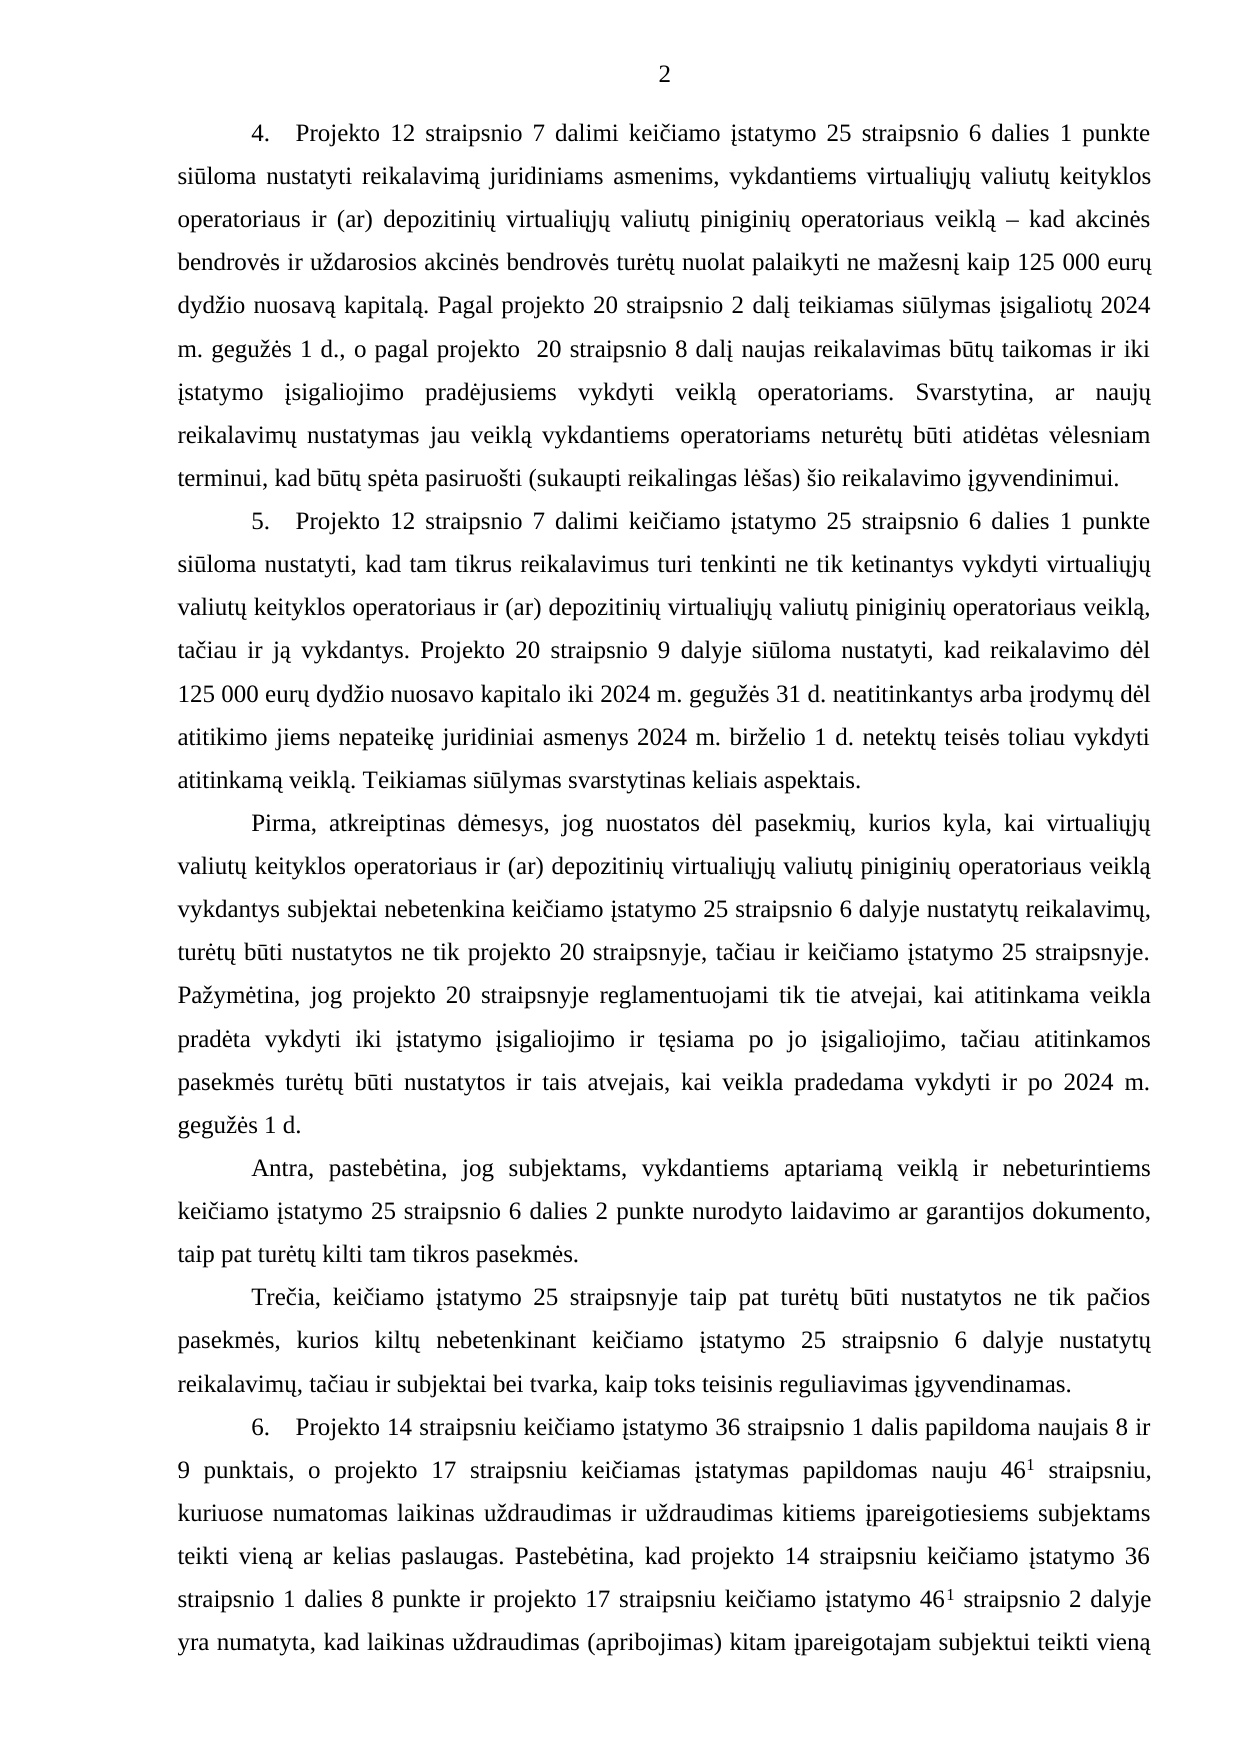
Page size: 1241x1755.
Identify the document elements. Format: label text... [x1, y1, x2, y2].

text Antra, pastebėtina, jog subjektams, vykdantiems aptariamą veiklą ir nebeturintiems keičiamo įstatymo 25 straipsnio 6 dalies 2 punkte nurodyto laidavimo ar garantijos dokumento, taip pat turėtų kilti tam tikros pasekmės. [177, 1153, 1152, 1268]
text Pirma, atkreiptinas dėmesys, jog nuostatos dėl pasekmių, kurios kyla, kai virtualiųjų valiutų keityklos operatoriaus ir (ar) depozitinių virtualiųjų valiutų piniginių operatoriaus veiklą vykdantys subjektai nebetenkina keičiamo įstatymo 25 straipsnio 6 dalyje nustatytų reikalavimų, turėtų būti nustatytos ne tik projekto 20 straipsnyje, tačiau ir keičiamo įstatymo 25 straipsnyje. Pažymėtina, jog projekto 20 straipsnyje reglamentuojami tik tie atvejai, kai atitinkama veikla pradėta vykdyti iki įstatymo įsigaliojimo ir tęsiama po jo įsigaliojimo, tačiau atitinkamos pasekmės turėtų būti nustatytos ir tais atvejais, kai veikla pradedama vykdyti ir po 2024 m. gegužės 1 d. [177, 808, 1152, 1139]
list Projekto 12 straipsnio 7 dalimi keičiamo įstatymo 25 straipsnio 6 dalies 1 punkte siūloma nustatyti reikalavimą juridiniams asmenims, vykdantiems virtualiųjų valiutų keityklos operatoriaus ir (ar) depozitinių virtualiųjų valiutų piniginių operatoriaus veiklą – kad akcinės bendrovės ir uždarosios akcinės bendrovės turėtų nuolat palaikyti ne mažesnį kaip 125 000 eurų dydžio nuosavą kapitalą. Pagal projekto 20 straipsnio 2 dalį teikiamas siūlymas įsigaliotų 2024 m. gegužės 1 d., o pagal projekto 20 straipsnio 8 dalį naujas reikalavimas būtų taikomas ir iki įstatymo įsigaliojimo pradėjusiems vykdyti veiklą operatoriams. Svarstytina, ar naujų reikalavimų nustatymas jau veiklą vykdantiems operatoriams neturėtų būti atidėtas vėlesniam terminui, kad būtų spėta pasiruošti (sukaupti reikalingas lėšas) šio reikalavimo įgyvendinimui. [177, 118, 1152, 492]
list Projekto 14 straipsniu keičiamo įstatymo 36 straipsnio 1 dalis papildoma naujais 8 ir 9 punktais, o projekto 17 straipsniu keičiamas įstatymas papildomas nauju 461 straipsniu, kuriuose numatomas laikinas uždraudimas ir uždraudimas kitiems įpareigotiesiems subjektams teikti vieną ar kelias paslaugas. Pastebėtina, kad projekto 14 straipsniu keičiamo įstatymo 36 straipsnio 1 dalies 8 punkte ir projekto 17 straipsniu keičiamo įstatymo 461 straipsnio 2 dalyje yra numatyta, kad laikinas uždraudimas (apribojimas) kitam įpareigotajam subjektui teikti vieną [177, 1412, 1152, 1656]
text Trečia, keičiamo įstatymo 25 straipsnyje taip pat turėtų būti nustatytos ne tik pačios pasekmės, kurios kiltų nebetenkinant keičiamo įstatymo 25 straipsnio 6 dalyje nustatytų reikalavimų, tačiau ir subjektai bei tvarka, kaip toks teisinis reguliavimas įgyvendinamas. [177, 1282, 1152, 1397]
list Projekto 12 straipsnio 7 dalimi keičiamo įstatymo 25 straipsnio 6 dalies 1 punkte siūloma nustatyti, kad tam tikrus reikalavimus turi tenkinti ne tik ketinantys vykdyti virtualiųjų valiutų keityklos operatoriaus ir (ar) depozitinių virtualiųjų valiutų piniginių operatoriaus veiklą, tačiau ir ją vykdantys. Projekto 20 straipsnio 9 dalyje siūloma nustatyti, kad reikalavimo dėl 125 000 eurų dydžio nuosavo kapitalo iki 2024 m. gegužės 31 d. neatitinkantys arba įrodymų dėl atitikimo jiems nepateikę juridiniai asmenys 2024 m. birželio 1 d. netektų teisės toliau vykdyti atitinkamą veiklą. Teikiamas siūlymas svarstytinas keliais aspektais. [177, 506, 1152, 794]
